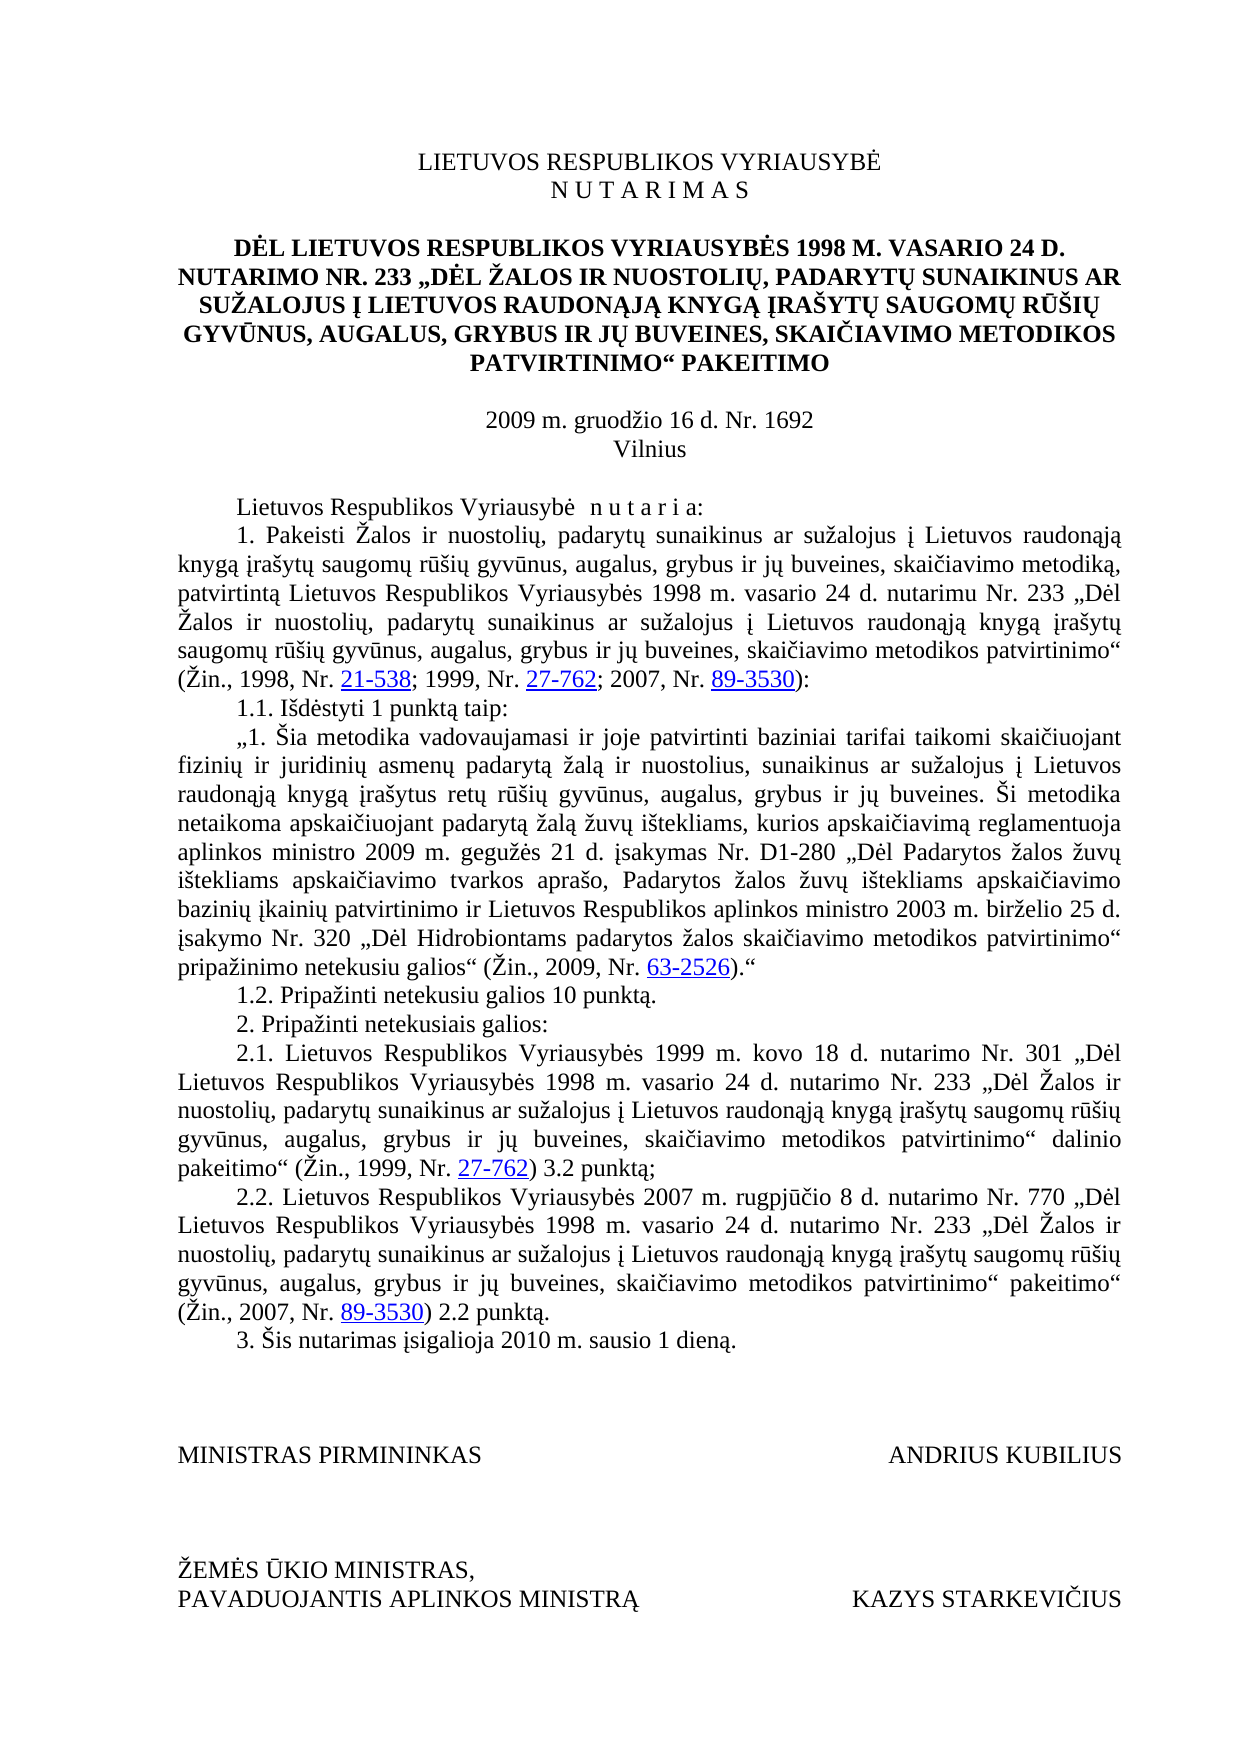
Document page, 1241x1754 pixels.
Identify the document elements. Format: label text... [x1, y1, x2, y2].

text 2.1. Lietuvos Respublikos Vyriausybės 1999 m. kovo 18 d. nutarimo Nr. 301 „Dėl Lietuvos Respublikos Vyriausybės 1998 m. vasario 24 d. nutarimo Nr. 233 „Dėl Žalos ir nuostolių, padarytų sunaikinus ar sužalojus į Lietuvos raudonąją knygą įrašytų saugomų rūšių gyvūnus, augalus, grybus ir jų buveines, skaičiavimo metodikos patvirtinimo“ dalinio pakeitimo“ (Žin., 1999, Nr. 27-762) 3.2 punktą; [177, 1038, 1122, 1182]
text Lietuvos Respublikos Vyriausybė [177, 147, 1122, 176]
text 2.2. Lietuvos Respublikos Vyriausybės 2007 m. rugpjūčio 8 d. nutarimo Nr. 770 „Dėl Lietuvos Respublikos Vyriausybės 1998 m. vasario 24 d. nutarimo Nr. 233 „Dėl Žalos ir nuostolių, padarytų sunaikinus ar sužalojus į Lietuvos raudonąją knygą įrašytų saugomų rūšių gyvūnus, augalus, grybus ir jų buveines, skaičiavimo metodikos patvirtinimo“ pakeitimo“ (Žin., 2007, Nr. 89-3530) 2.2 punktą. [177, 1182, 1122, 1326]
text 1. Pakeisti Žalos ir nuostolių, padarytų sunaikinus ar sužalojus į Lietuvos raudonąją knygą įrašytų saugomų rūšių gyvūnus, augalus, grybus ir jų buveines, skaičiavimo metodiką, patvirtintą Lietuvos Respublikos Vyriausybės 1998 m. vasario 24 d. nutarimu Nr. 233 „Dėl Žalos ir nuostolių, padarytų sunaikinus ar sužalojus į Lietuvos raudonąją knygą įrašytų saugomų rūšių gyvūnus, augalus, grybus ir jų buveines, skaičiavimo metodikos patvirtinimo“ (Žin., 1998, Nr. 21-538; 1999, Nr. 27-762; 2007, Nr. 89-3530): [177, 521, 1122, 693]
text 2009 m. gruodžio 16 d. Nr. 1692 [177, 406, 1122, 434]
text ŽEMĖS ŪKIO MINISTRAS, [177, 1556, 1122, 1584]
text DĖL LIETUVOS RESPUBLIKOS VYRIAUSYBĖS 1998 M. VASARIO 24 D. NUTARIMO NR. 233 „DĖL ŽALOS IR NUOSTOLIŲ, PADARYTŲ SUNAIKINUS AR SUŽALOJUS Į LIETUVOS RAUDONĄJĄ KNYGĄ ĮRAŠYTŲ SAUGOMŲ RŪŠIŲ GYVŪNUS, AUGALUS, GRYBUS IR JŲ BUVEINES, SKAIČIAVIMO METODIKOS PATVIRTINIMO“ PAKEITIMO [177, 233, 1122, 377]
text Lietuvos Respublikos Vyriausybė nutaria: [177, 492, 1122, 521]
text MINISTRAS PIRMININKAS ANDRIUS KUBILIUS [177, 1441, 1122, 1469]
text „1. Šia metodika vadovaujamasi ir joje patvirtinti baziniai tarifai taikomi skaičiuojant fizinių ir juridinių asmenų padarytą žalą ir nuostolius, sunaikinus ar sužalojus į Lietuvos raudonąją knygą įrašytus retų rūšių gyvūnus, augalus, grybus ir jų buveines. Ši metodika netaikoma apskaičiuojant padarytą žalą žuvų ištekliams, kurios apskaičiavimą reglamentuoja aplinkos ministro 2009 m. gegužės 21 d. įsakymas Nr. D1-280 „Dėl Padarytos žalos žuvų ištekliams apskaičiavimo tvarkos aprašo, Padarytos žalos žuvų ištekliams apskaičiavimo bazinių įkainių patvirtinimo ir Lietuvos Respublikos aplinkos ministro 2003 m. birželio 25 d. įsakymo Nr. 320 „Dėl Hidrobiontams padarytos žalos skaičiavimo metodikos patvirtinimo“ pripažinimo netekusiu galios“ (Žin., 2009, Nr. 63-2526).“ [177, 722, 1122, 981]
text 1.2. Pripažinti netekusiu galios 10 punktą. [177, 981, 1122, 1009]
text Vilnius [177, 434, 1122, 463]
text 1.1. Išdėstyti 1 punktą taip: [177, 693, 1122, 722]
text 3. Šis nutarimas įsigalioja 2010 m. sausio 1 dieną. [177, 1326, 1122, 1354]
text 2. Pripažinti netekusiais galios: [177, 1009, 1122, 1038]
text PAVADUOJANTIS APLINKOS MINISTRĄ KAZYS STARKEVIČIUS [177, 1584, 1122, 1613]
text NUTARIMAS [177, 176, 1122, 204]
